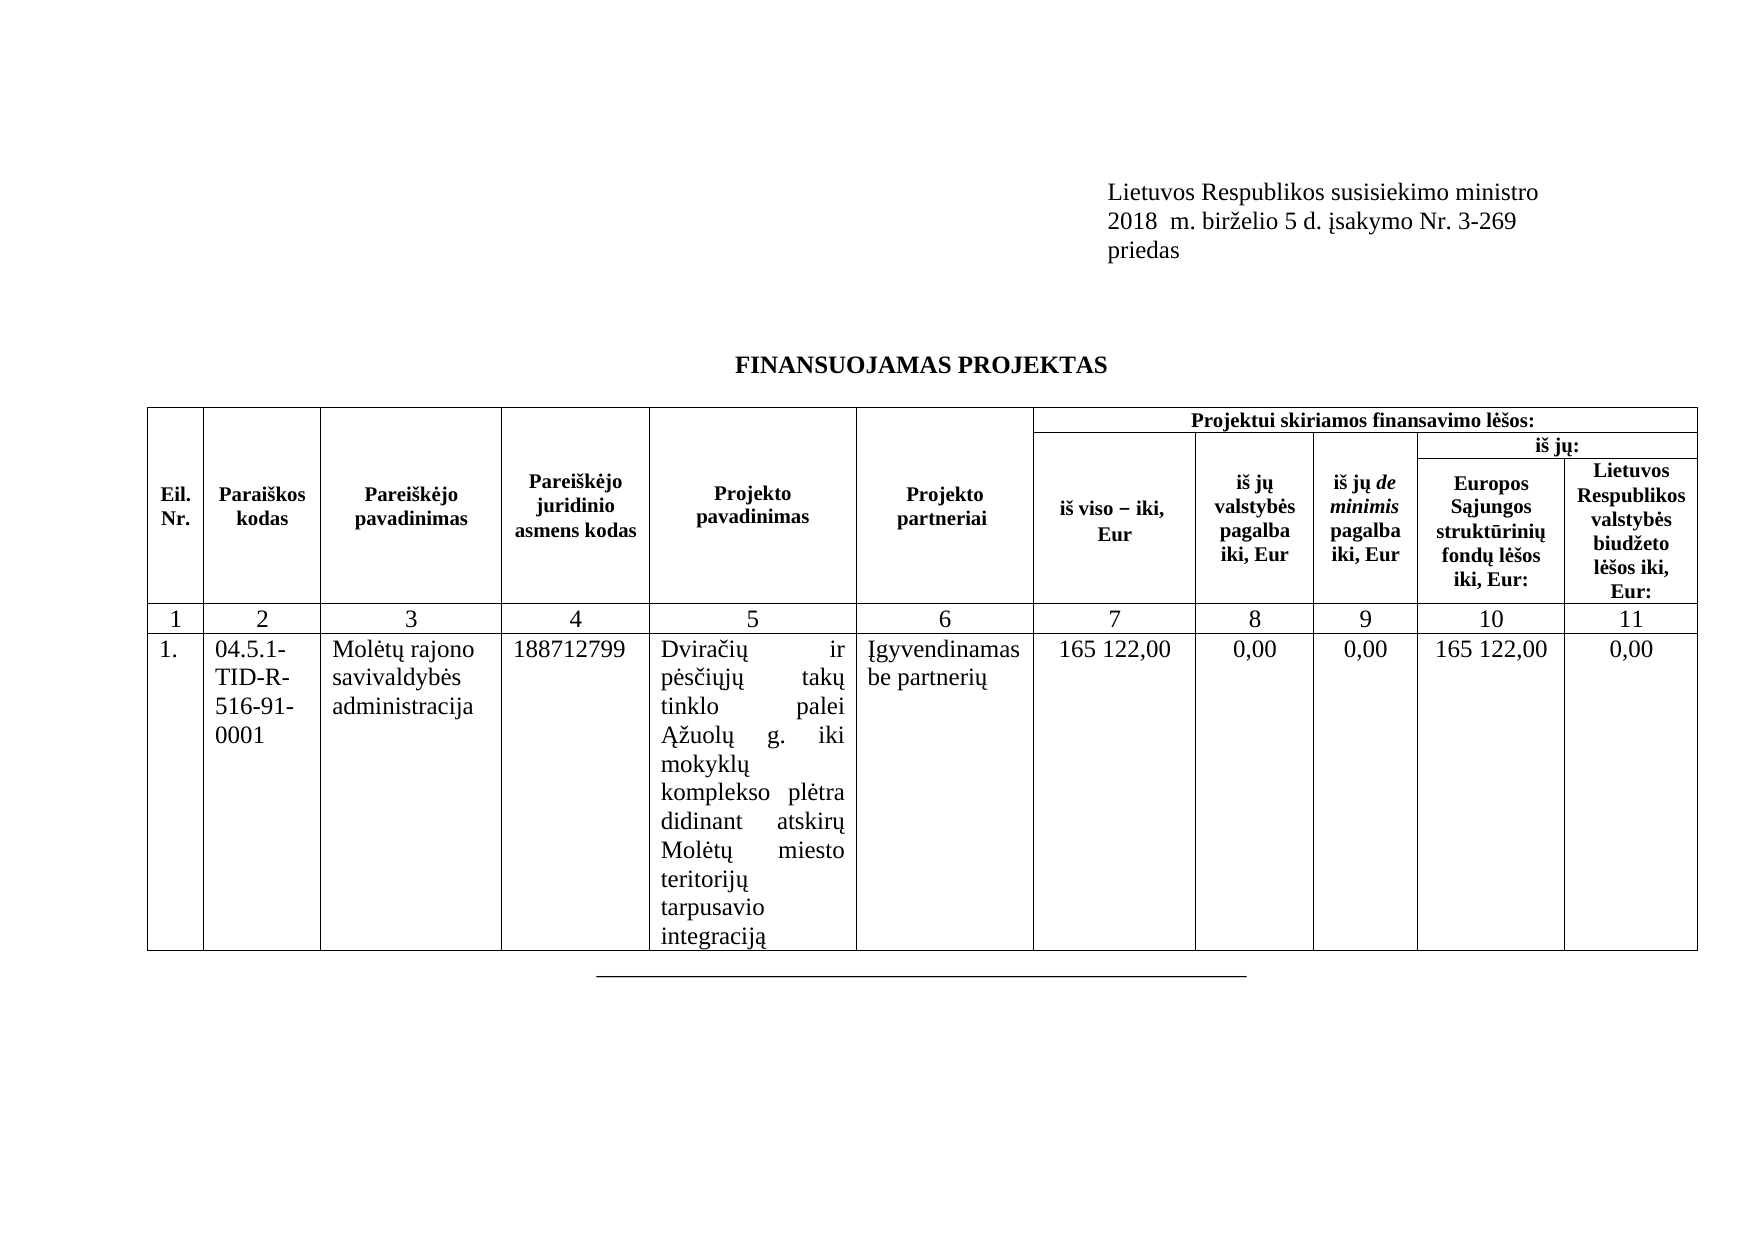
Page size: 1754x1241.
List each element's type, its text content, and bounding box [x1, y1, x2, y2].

table_header Eil. Nr. [148, 408, 203, 603]
table_cell 2 [204, 604, 320, 633]
table_cell 1. [148, 634, 203, 950]
table_cell 10 [1418, 604, 1564, 633]
table_cell Įgyvendinamas be partnerių [857, 634, 1033, 950]
text Lietuvos Respublikos susisiekimo ministro [1107, 177, 1624, 206]
table_header Projekto pavadinimas [650, 408, 856, 603]
table_cell 8 [1196, 604, 1313, 633]
table_cell 0,00 [1314, 634, 1417, 950]
table_cell Europos Sąjungos struktūrinių fondų lėšos iki, Eur: [1418, 459, 1564, 603]
table_header Pareiškėjo pavadinimas [321, 408, 501, 603]
table_cell 04.5.1-TID-R-516-91-0001 [204, 634, 320, 950]
text FINANSUOJAMAS PROJEKTAS [148, 350, 1695, 378]
table_cell 0,00 [1565, 634, 1697, 950]
table_cell iš jų valstybės pagalba iki, Eur [1196, 433, 1313, 603]
text 2018 m. birželio 5 d. įsakymo Nr. 3-269 [1107, 206, 1624, 235]
table_cell Dviračių ir pėsčiųjų takų tinklo palei Ąžuolų g. iki mokyklų komplekso plėtra didinant atskirų Molėtų miesto teritorijų tarpusavio integraciją [650, 634, 856, 950]
table_cell 165 122,00 [1034, 634, 1195, 950]
table_header Projekto partneriai [857, 408, 1033, 603]
table_header Paraiškos kodas [204, 408, 320, 603]
table_cell Lietuvos Respublikos valstybės biudžeto lėšos iki, Eur: [1565, 459, 1697, 603]
table_cell 3 [321, 604, 501, 633]
table_cell 5 [650, 604, 856, 633]
table_cell 165 122,00 [1418, 634, 1564, 950]
table_header Projektui skiriamos finansavimo lėšos: [1034, 408, 1697, 432]
table_cell iš viso – iki, Eur [1034, 433, 1195, 603]
text ____________________________________________________ [148, 951, 1695, 980]
table_cell 11 [1565, 604, 1697, 633]
table_header Pareiškėjo juridinio asmens kodas [502, 408, 649, 603]
table_cell 6 [857, 604, 1033, 633]
table_cell 9 [1314, 604, 1417, 633]
table_cell 7 [1034, 604, 1195, 633]
table_cell iš jų de minimis pagalba iki, Eur [1314, 433, 1417, 603]
text priedas [1107, 235, 1624, 263]
table_cell iš jų: [1418, 433, 1697, 457]
table_cell 4 [502, 604, 649, 633]
table_cell Molėtų rajono savivaldybės administracija [321, 634, 501, 950]
table_cell 0,00 [1196, 634, 1313, 950]
table_cell 188712799 [502, 634, 649, 950]
table_cell 1 [148, 604, 203, 633]
